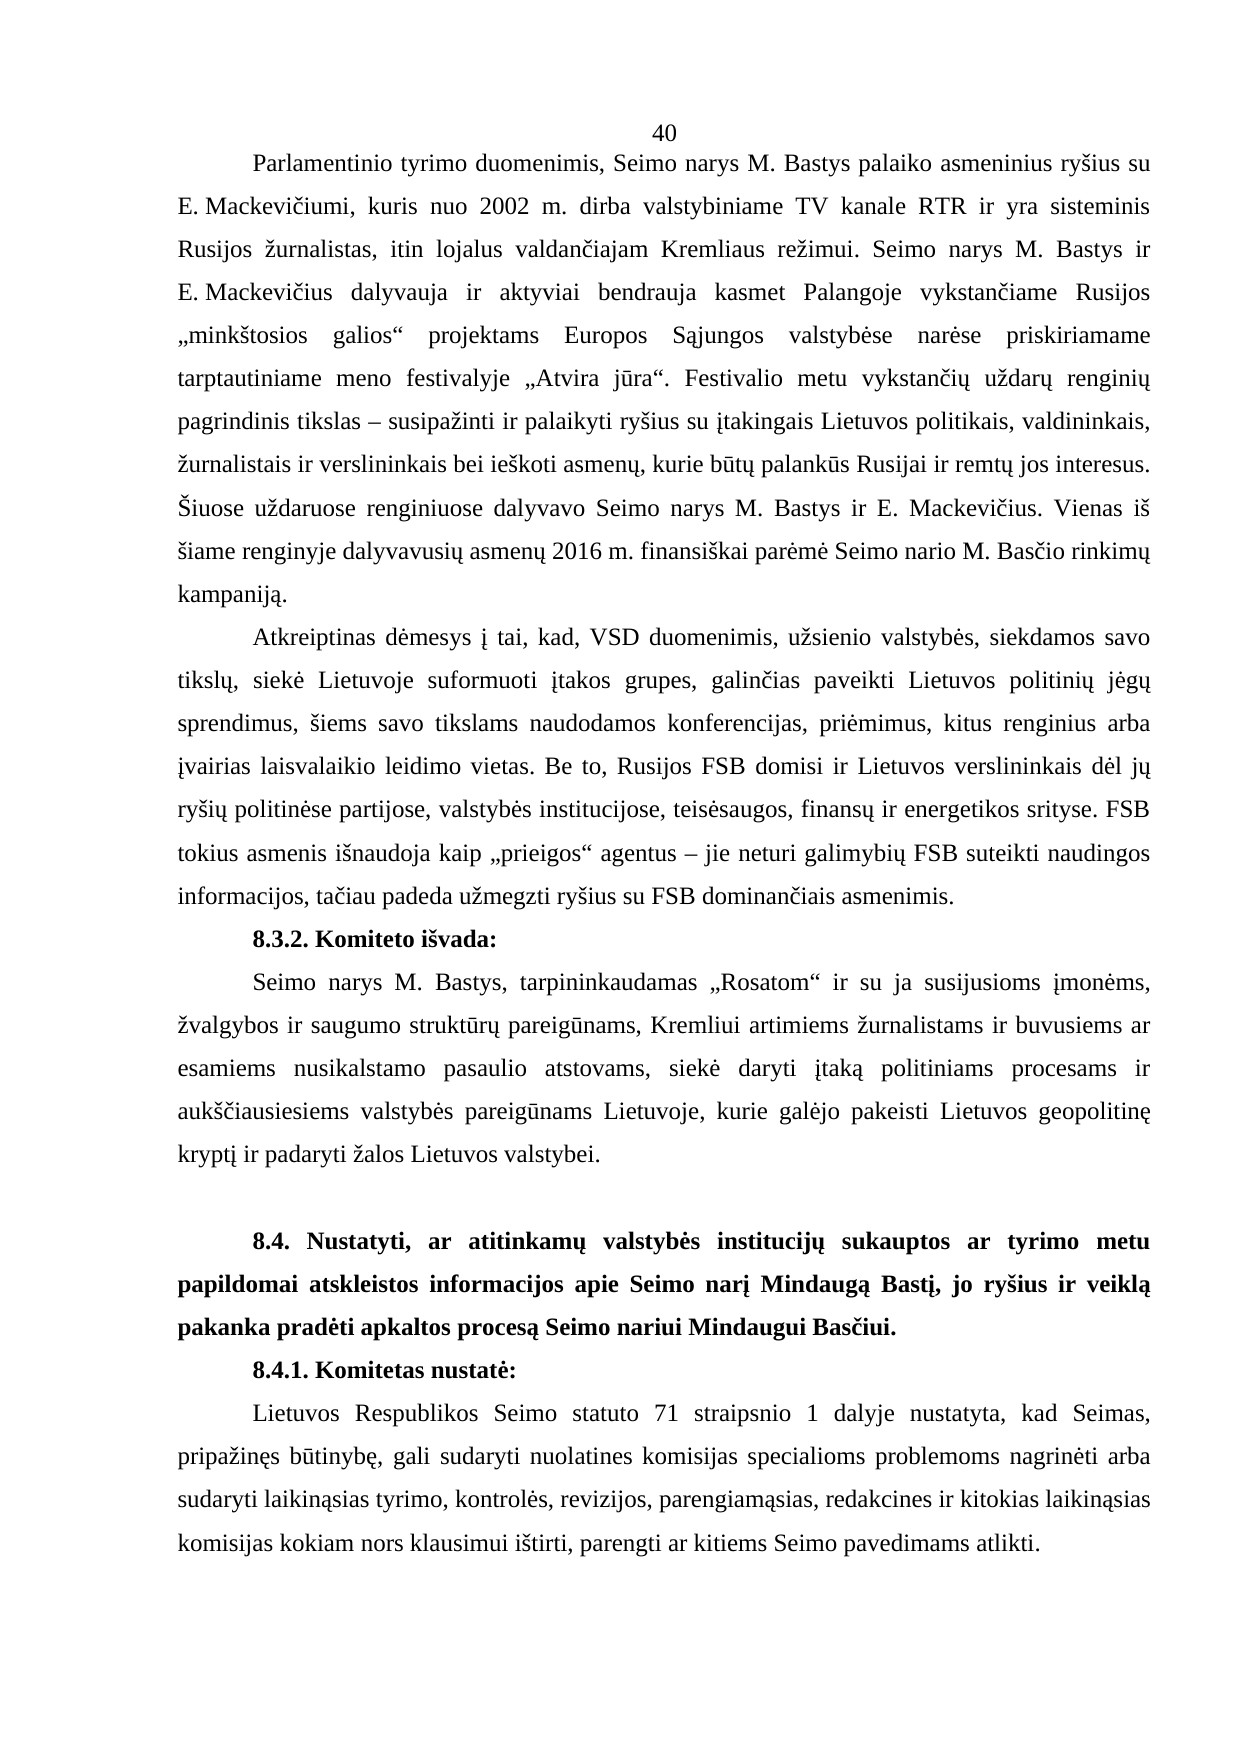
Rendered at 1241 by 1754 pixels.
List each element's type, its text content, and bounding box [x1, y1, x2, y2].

text Atkreiptinas dėmesys į tai, kad, VSD duomenimis, užsienio valstybės, siekdamos savo tikslų, siekė Lietuvoje suformuoti įtakos grupes, galinčias paveikti Lietuvos politinių jėgų sprendimus, šiems savo tikslams naudodamos konferencijas, priėmimus, kitus renginius arba įvairias laisvalaikio leidimo vietas. Be to, Rusijos FSB domisi ir Lietuvos verslininkais dėl jų ryšių politinėse partijose, valstybės institucijose, teisėsaugos, finansų ir energetikos srityse. FSB tokius asmenis išnaudoja kaip „prieigos“ agentus – jie neturi galimybių FSB suteikti naudingos informacijos, tačiau padeda užmegzti ryšius su FSB dominančiais asmenimis. [177, 622, 1152, 909]
text Seimo narys M. Bastys, tarpininkaudamas „Rosatom“ ir su ja susijusioms įmonėms, žvalgybos ir saugumo struktūrų pareigūnams, Kremliui artimiems žurnalistams ir buvusiems ar esamiems nusikalstamo pasaulio atstovams, siekė daryti įtaką politiniams procesams ir aukščiausiesiems valstybės pareigūnams Lietuvoje, kurie galėjo pakeisti Lietuvos geopolitinę kryptį ir padaryti žalos Lietuvos valstybei. [177, 967, 1152, 1168]
text 8.4. Nustatyti, ar atitinkamų valstybės institucijų sukauptos ar tyrimo metu papildomai atskleistos informacijos apie Seimo narį Mindaugą Bastį, jo ryšius ir veiklą pakanka pradėti apkaltos procesą Seimo nariui Mindaugui Basčiui. [177, 1226, 1152, 1341]
text Lietuvos Respublikos Seimo statuto 71 straipsnio 1 dalyje nustatyta, kad Seimas, pripažinęs būtinybę, gali sudaryti nuolatines komisijas specialioms problemoms nagrinėti arba sudaryti laikinąsias tyrimo, kontrolės, revizijos, parengiamąsias, redakcines ir kitokias laikinąsias komisijas kokiam nors klausimui ištirti, parengti ar kitiems Seimo pavedimams atlikti. [177, 1398, 1152, 1556]
text 8.4.1. Komitetas nustatė: [177, 1355, 1152, 1384]
text Parlamentinio tyrimo duomenimis, Seimo narys M. Bastys palaiko asmeninius ryšius su E. Mackevičiumi, kuris nuo 2002 m. dirba valstybiniame TV kanale RTR ir yra sisteminis Rusijos žurnalistas, itin lojalus valdančiajam Kremliaus režimui. Seimo narys M. Bastys ir E. Mackevičius dalyvauja ir aktyviai bendrauja kasmet Palangoje vykstančiame Rusijos „minkštosios galios“ projektams Europos Sąjungos valstybėse narėse priskiriamame tarptautiniame meno festivalyje „Atvira jūra“. Festivalio metu vykstančių uždarų renginių pagrindinis tikslas – susipažinti ir palaikyti ryšius su įtakingais Lietuvos politikais, valdininkais, žurnalistais ir verslininkais bei ieškoti asmenų, kurie būtų palankūs Rusijai ir remtų jos interesus. Šiuose uždaruose renginiuose dalyvavo Seimo narys M. Bastys ir E. Mackevičius. Vienas iš šiame renginyje dalyvavusių asmenų 2016 m. finansiškai parėmė Seimo nario M. Basčio rinkimų kampaniją. [177, 148, 1152, 608]
text 8.3.2. Komiteto išvada: [177, 924, 1152, 953]
